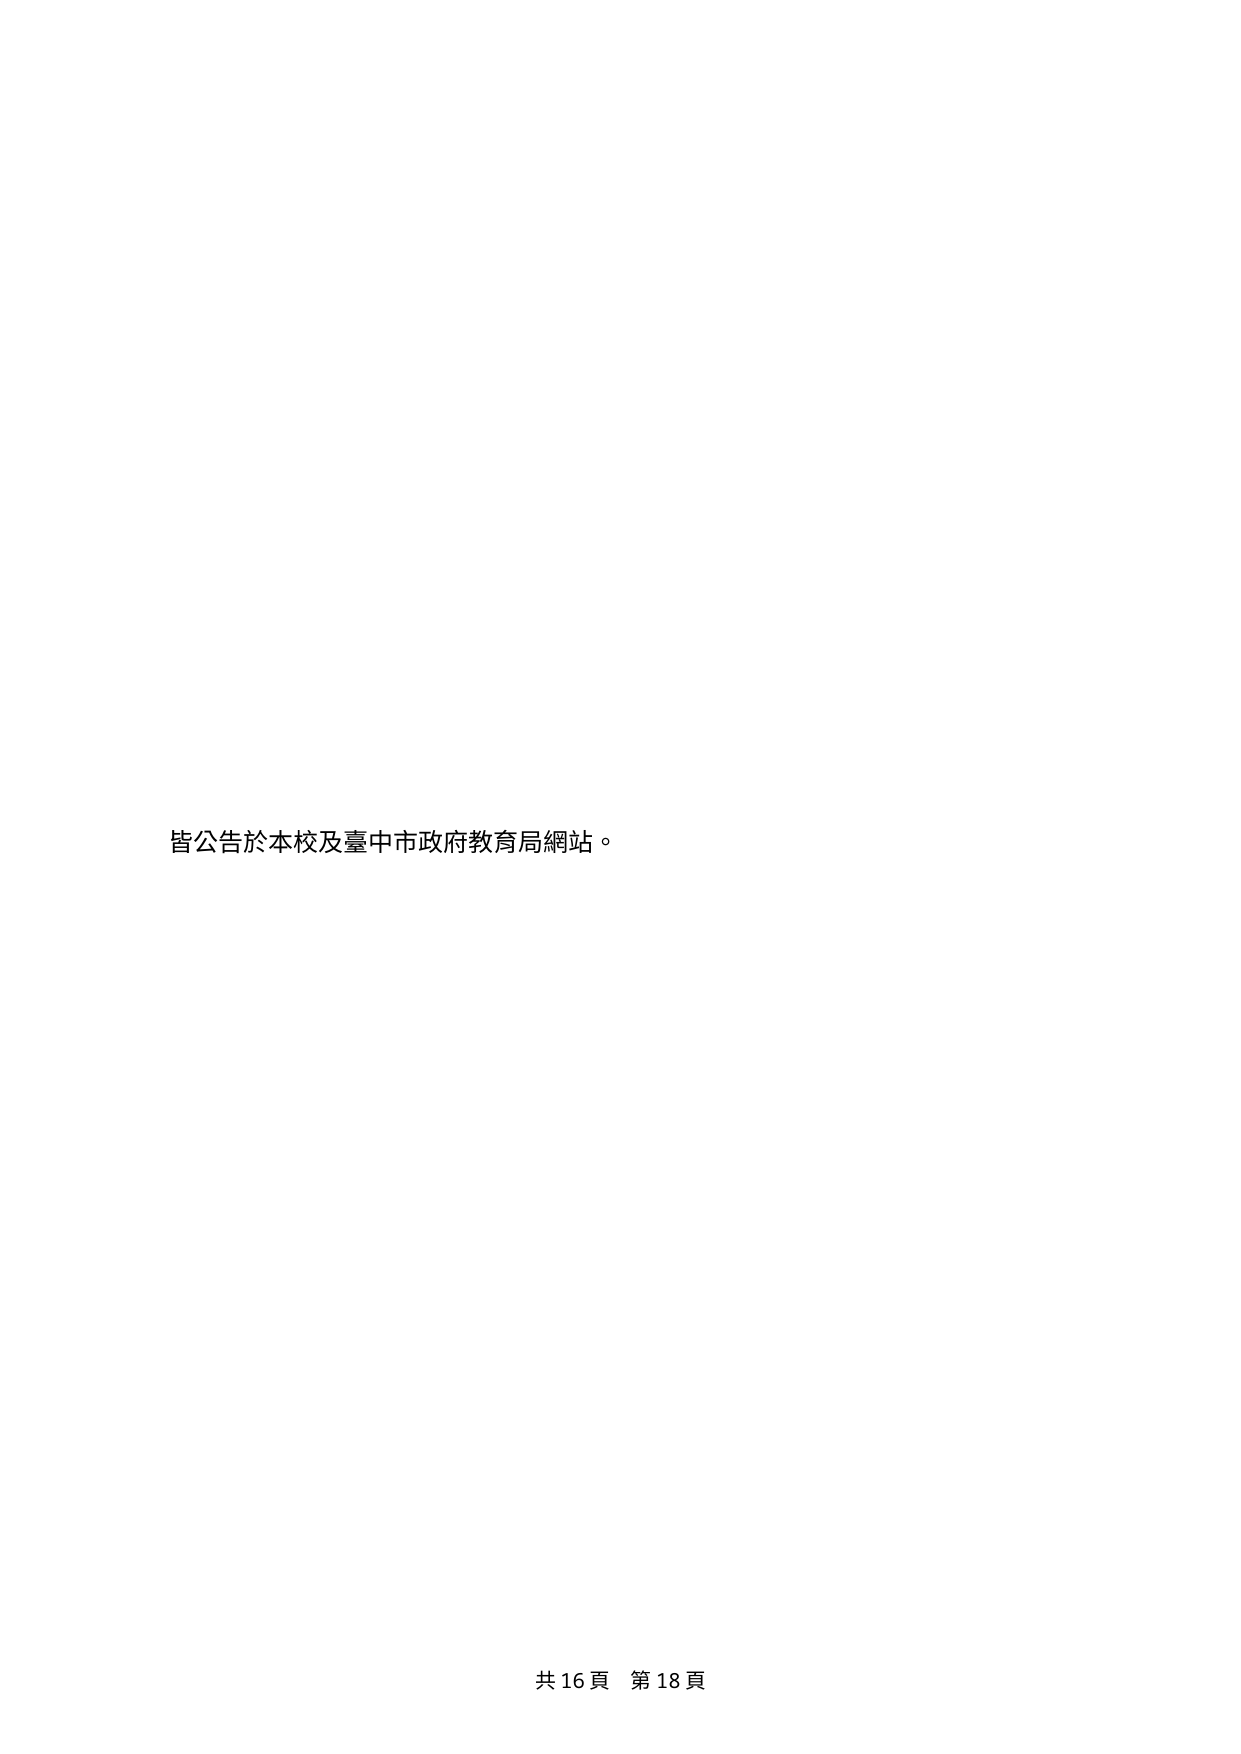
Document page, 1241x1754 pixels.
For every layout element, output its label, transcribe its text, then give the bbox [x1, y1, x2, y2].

text 四、簡章及報名表件 115年6月24日(星期三)至115年7月8日(星期三)止，逕至本校網站（網址：http://www.ccps.tc.edu.tw/eweb/ew1）、臺中市政府教育局網站（http://www.tc.edu.tw/）下載。本次甄選簡章為一次公告分次招考，倘前次招考甄選未通過或無人報名或甄選未足額，續辦下階段招考。如缺額補滿，則不再進行下階段招考。各階段甄選結果相關事宜，皆公告於本校及臺中市政府教育局網站。 [118, 799, 1137, 862]
